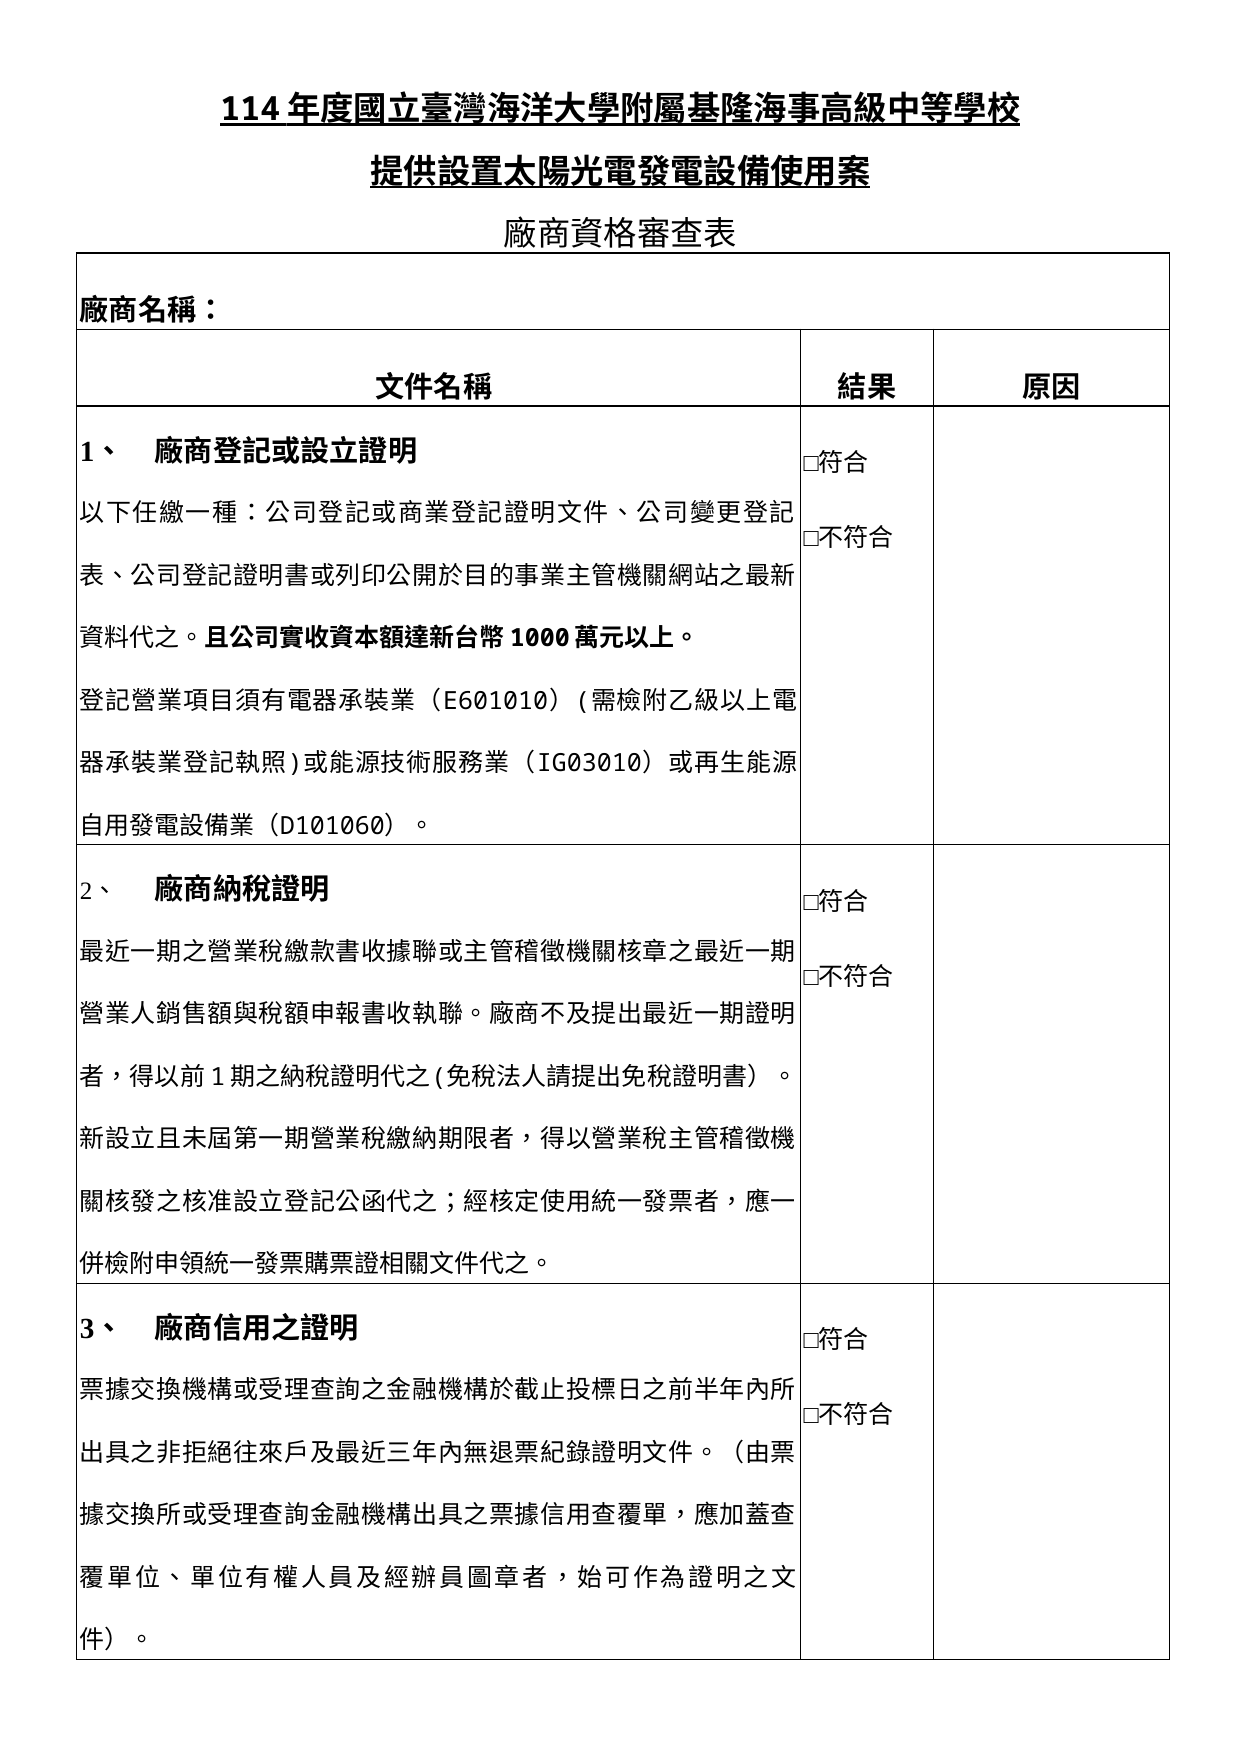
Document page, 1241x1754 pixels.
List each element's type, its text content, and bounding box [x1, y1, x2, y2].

table_cell 廠商登記或設立證明 以下任繳一種：公司登記或商業登記證明文件、公司變更登記表、公司登記證明書或列印公開於目的事業主管機關網站之最新資料代之。且公司實收資本額達新台幣1000萬元以上。 登記營業項目須有電器承裝業（E601010）(需檢附乙級以上電器承裝業登記執照)或能源技術服務業（IG03010）或再生能源自用發電設備業（D101060）。 [77, 407, 800, 844]
table_cell [934, 407, 1169, 844]
table_cell 廠商納稅證明 最近一期之營業稅繳款書收據聯或主管稽徵機關核章之最近一期營業人銷售額與稅額申報書收執聯。廠商不及提出最近一期證明者，得以前1期之納稅證明代之(免稅法人請提出免稅證明書）。新設立且未屆第一期營業稅繳納期限者，得以營業稅主管稽徵機關核發之核准設立登記公函代之；經核定使用統一發票者，應一併檢附申領統一發票購票證相關文件代之。 [77, 845, 800, 1283]
table_header 廠商名稱： [77, 254, 1169, 328]
table_cell □符合 □不符合 [801, 845, 933, 1283]
table_cell 結果 [801, 330, 933, 405]
table_cell [934, 845, 1169, 1283]
text 114年度國立臺灣海洋大學附屬基隆海事高級中等學校 [118, 64, 1122, 127]
table_cell 文件名稱 [77, 330, 800, 405]
table_cell 原因 [934, 330, 1169, 405]
table_cell □符合 □不符合 [801, 407, 933, 844]
text 提供設置太陽光電發電設備使用案 [118, 127, 1122, 189]
table_cell [934, 1284, 1169, 1659]
table_cell 廠商信用之證明 票據交換機構或受理查詢之金融機構於截止投標日之前半年內所出具之非拒絕往來戶及最近三年內無退票紀錄證明文件。（由票據交換所或受理查詢金融機構出具之票據信用查覆單，應加蓋查覆單位、單位有權人員及經辦員圖章者，始可作為證明之文件）。 [77, 1284, 800, 1659]
table_cell □符合 □不符合 [801, 1284, 933, 1659]
text 廠商資格審查表 [118, 189, 1122, 252]
